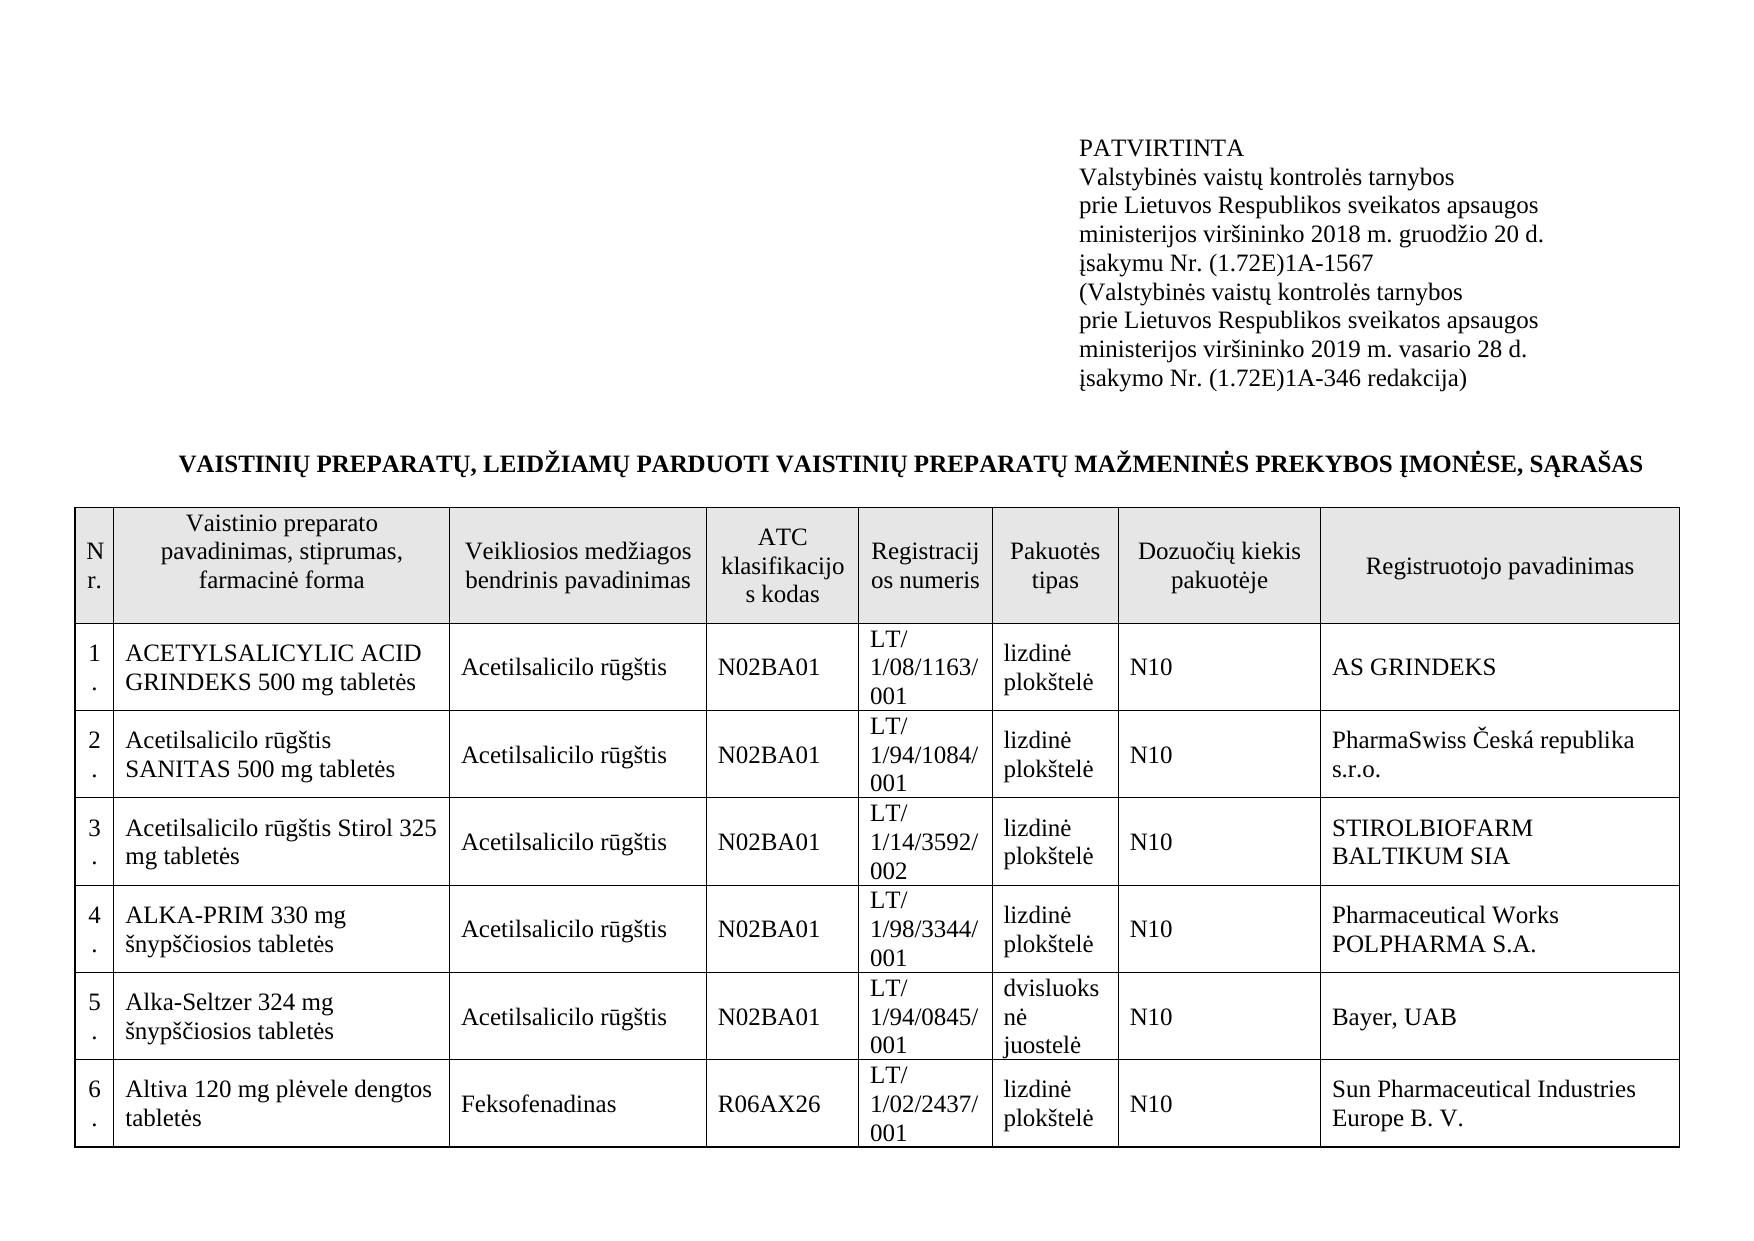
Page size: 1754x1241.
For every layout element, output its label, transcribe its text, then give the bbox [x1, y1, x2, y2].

table_cell 6. [76, 1060, 113, 1146]
table_cell 4. [76, 886, 113, 972]
table_cell ALKA-PRIM 330 mg šnypščiosios tabletės [114, 886, 449, 972]
table_cell lizdinė plokštelė [993, 711, 1118, 797]
table_header ATC klasifikacijos kodas [707, 508, 858, 623]
table_cell dvisluoksnė juostelė [993, 973, 1118, 1059]
text PATVIRTINTA [1079, 133, 1679, 162]
table_cell N10 [1119, 973, 1320, 1059]
table_cell AS GRINDEKS [1321, 624, 1679, 710]
table_header Veikliosios medžiagos bendrinis pavadinimas [450, 508, 706, 623]
table_cell lizdinė plokštelė [993, 798, 1118, 884]
text prie Lietuvos Respublikos sveikatos apsaugos [1079, 190, 1679, 219]
table_cell N02BA01 [707, 886, 858, 972]
table_header Vaistinio preparato pavadinimas, stiprumas, farmacinė forma [114, 508, 449, 623]
table_cell Feksofenadinas [450, 1060, 706, 1146]
table_cell PharmaSwiss Česká republika s.r.o. [1321, 711, 1679, 797]
table_cell Bayer, UAB [1321, 973, 1679, 1059]
table_cell N02BA01 [707, 711, 858, 797]
table_cell N10 [1119, 798, 1320, 884]
text ministerijos viršininko 2018 m. gruodžio 20 d. [1079, 219, 1679, 248]
table_cell Altiva 120 mg plėvele dengtos tabletės [114, 1060, 449, 1146]
table_cell Acetilsalicilo rūgštis [450, 711, 706, 797]
text įsakymo Nr. (1.72E)1A-346 redakcija) [1079, 363, 1679, 392]
table_cell Acetilsalicilo rūgštis [450, 886, 706, 972]
table_cell lizdinė plokštelė [993, 1060, 1118, 1146]
table_cell N10 [1119, 886, 1320, 972]
table_cell N02BA01 [707, 973, 858, 1059]
text ministerijos viršininko 2019 m. vasario 28 d. [1079, 334, 1679, 363]
table_cell LT/1/98/3344/001 [859, 886, 992, 972]
text prie Lietuvos Respublikos sveikatos apsaugos [1079, 305, 1679, 334]
table_cell LT/1/02/2437/001 [859, 1060, 992, 1146]
table_header Dozuočių kiekis pakuotėje [1119, 508, 1320, 623]
table_cell LT/1/14/3592/002 [859, 798, 992, 884]
table_cell Acetilsalicilo rūgštis [450, 973, 706, 1059]
table_cell N10 [1119, 711, 1320, 797]
table_cell Acetilsalicilo rūgštis [450, 798, 706, 884]
table_cell ACETYLSALICYLIC ACID GRINDEKS 500 mg tabletės [114, 624, 449, 710]
table_cell LT/1/94/1084/001 [859, 711, 992, 797]
table_cell lizdinė plokštelė [993, 886, 1118, 972]
table_cell Acetilsalicilo rūgštis SANITAS 500 mg tabletės [114, 711, 449, 797]
table_cell Sun Pharmaceutical Industries Europe B. V. [1321, 1060, 1679, 1146]
table_cell 2. [76, 711, 113, 797]
table_header Registracijos numeris [859, 508, 992, 623]
table_cell 3. [76, 798, 113, 884]
table_header Registruotojo pavadinimas [1321, 508, 1679, 623]
table_cell LT/1/08/1163/001 [859, 624, 992, 710]
text įsakymu Nr. (1.72E)1A-1567 [1079, 248, 1679, 277]
table_cell STIROLBIOFARM BALTIKUM SIA [1321, 798, 1679, 884]
table_cell N10 [1119, 1060, 1320, 1146]
table_cell Pharmaceutical Works POLPHARMA S.A. [1321, 886, 1679, 972]
table_cell Acetilsalicilo rūgštis Stirol 325 mg tabletės [114, 798, 449, 884]
table_cell Alka-Seltzer 324 mg šnypščiosios tabletės [114, 973, 449, 1059]
table_cell LT/1/94/0845/001 [859, 973, 992, 1059]
table_cell 1. [76, 624, 113, 710]
table_cell N02BA01 [707, 798, 858, 884]
text (Valstybinės vaistų kontrolės tarnybos [1079, 277, 1679, 305]
table_cell N10 [1119, 624, 1320, 710]
table_cell N02BA01 [707, 624, 858, 710]
table_header Nr. [76, 508, 113, 623]
table_cell lizdinė plokštelė [993, 624, 1118, 710]
table_cell R06AX26 [707, 1060, 858, 1146]
text VAISTINIŲ PREPARATŲ, LEIDŽIAMŲ PARDUOTI VAISTINIŲ PREPARATŲ MAŽMENINĖS PREKYBOS ĮMONĖSE, SĄRAŠAS [75, 449, 1679, 478]
table_cell 5. [76, 973, 113, 1059]
text Valstybinės vaistų kontrolės tarnybos [1079, 162, 1679, 190]
table_header Pakuotės tipas [993, 508, 1118, 623]
table_cell Acetilsalicilo rūgštis [450, 624, 706, 710]
